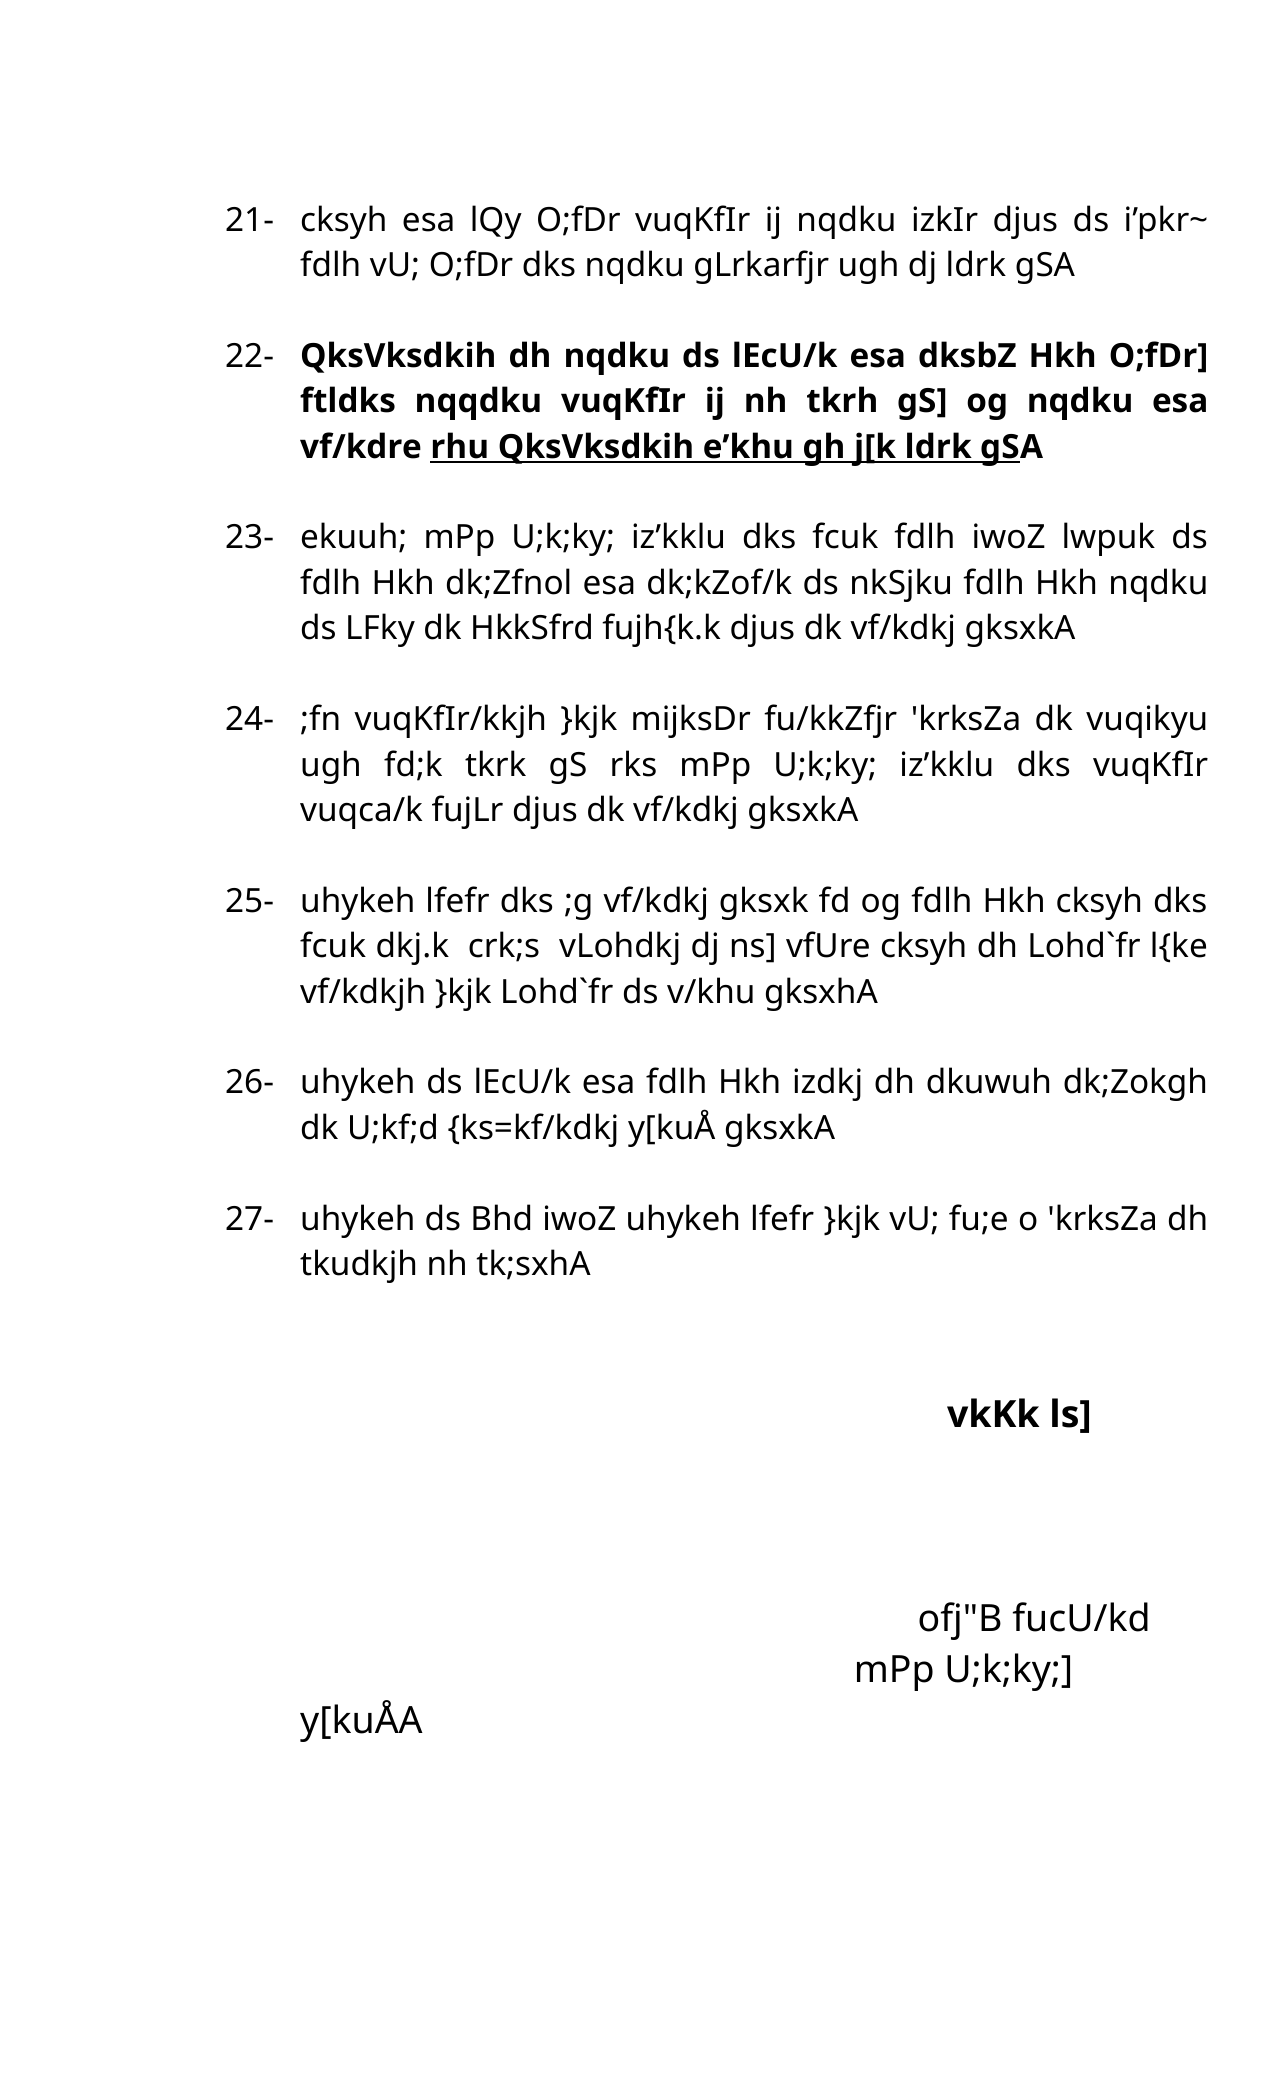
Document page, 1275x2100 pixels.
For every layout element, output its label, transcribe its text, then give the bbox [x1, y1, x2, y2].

text mPp U;k;ky;] y[kuÅA [225, 1643, 1181, 1745]
text 22- QksVksdkih dh nqdku ds lEcU/k esa dksbZ Hkh O;fDr] ftldks nqqdku vuqKfIr ij nh tkrh gS] og nqdku esa vf/kdre rhu QksVksdkih e’khu gh j[k ldrk gSA [225, 332, 1209, 468]
text vkKk ls] [225, 1387, 1181, 1438]
text ofj"B fucU/kd [225, 1592, 1181, 1643]
text 27- uhykeh ds Bhd iwoZ uhykeh lfefr }kjk vU; fu;e o 'krksZa dh tkudkjh nh tk;sxhA [225, 1194, 1209, 1285]
text 26- uhykeh ds lEcU/k esa fdlh Hkh izdkj dh dkuwuh dk;Zokgh dk U;kf;d {ks=kf/kdkj y[kuÅ gksxkA [225, 1058, 1209, 1149]
text 25- uhykeh lfefr dks ;g vf/kdkj gksxk fd og fdlh Hkh cksyh dks fcuk dkj.k crk;s vLohdkj dj ns] vfUre cksyh dh Lohd`fr l{ke vf/kdkjh }kjk Lohd`fr ds v/khu gksxhA [225, 877, 1209, 1013]
text 21- cksyh esa lQy O;fDr vuqKfIr ij nqdku izkIr djus ds i’pkr~ fdlh vU; O;fDr dks nqdku gLrkarfjr ugh dj ldrk gSA [225, 195, 1209, 286]
text 23- ekuuh; mPp U;k;ky; iz’kklu dks fcuk fdlh iwoZ lwpuk ds fdlh Hkh dk;Zfnol esa dk;kZof/k ds nkSjku fdlh Hkh nqdku ds LFky dk HkkSfrd fujh{k.k djus dk vf/kdkj gksxkA [225, 513, 1209, 649]
text 24- ;fn vuqKfIr/kkjh }kjk mijksDr fu/kkZfjr 'krksZa dk vuqikyu ugh fd;k tkrk gS rks mPp U;k;ky; iz’kklu dks vuqKfIr vuqca/k fujLr djus dk vf/kdkj gksxkA [225, 695, 1209, 831]
